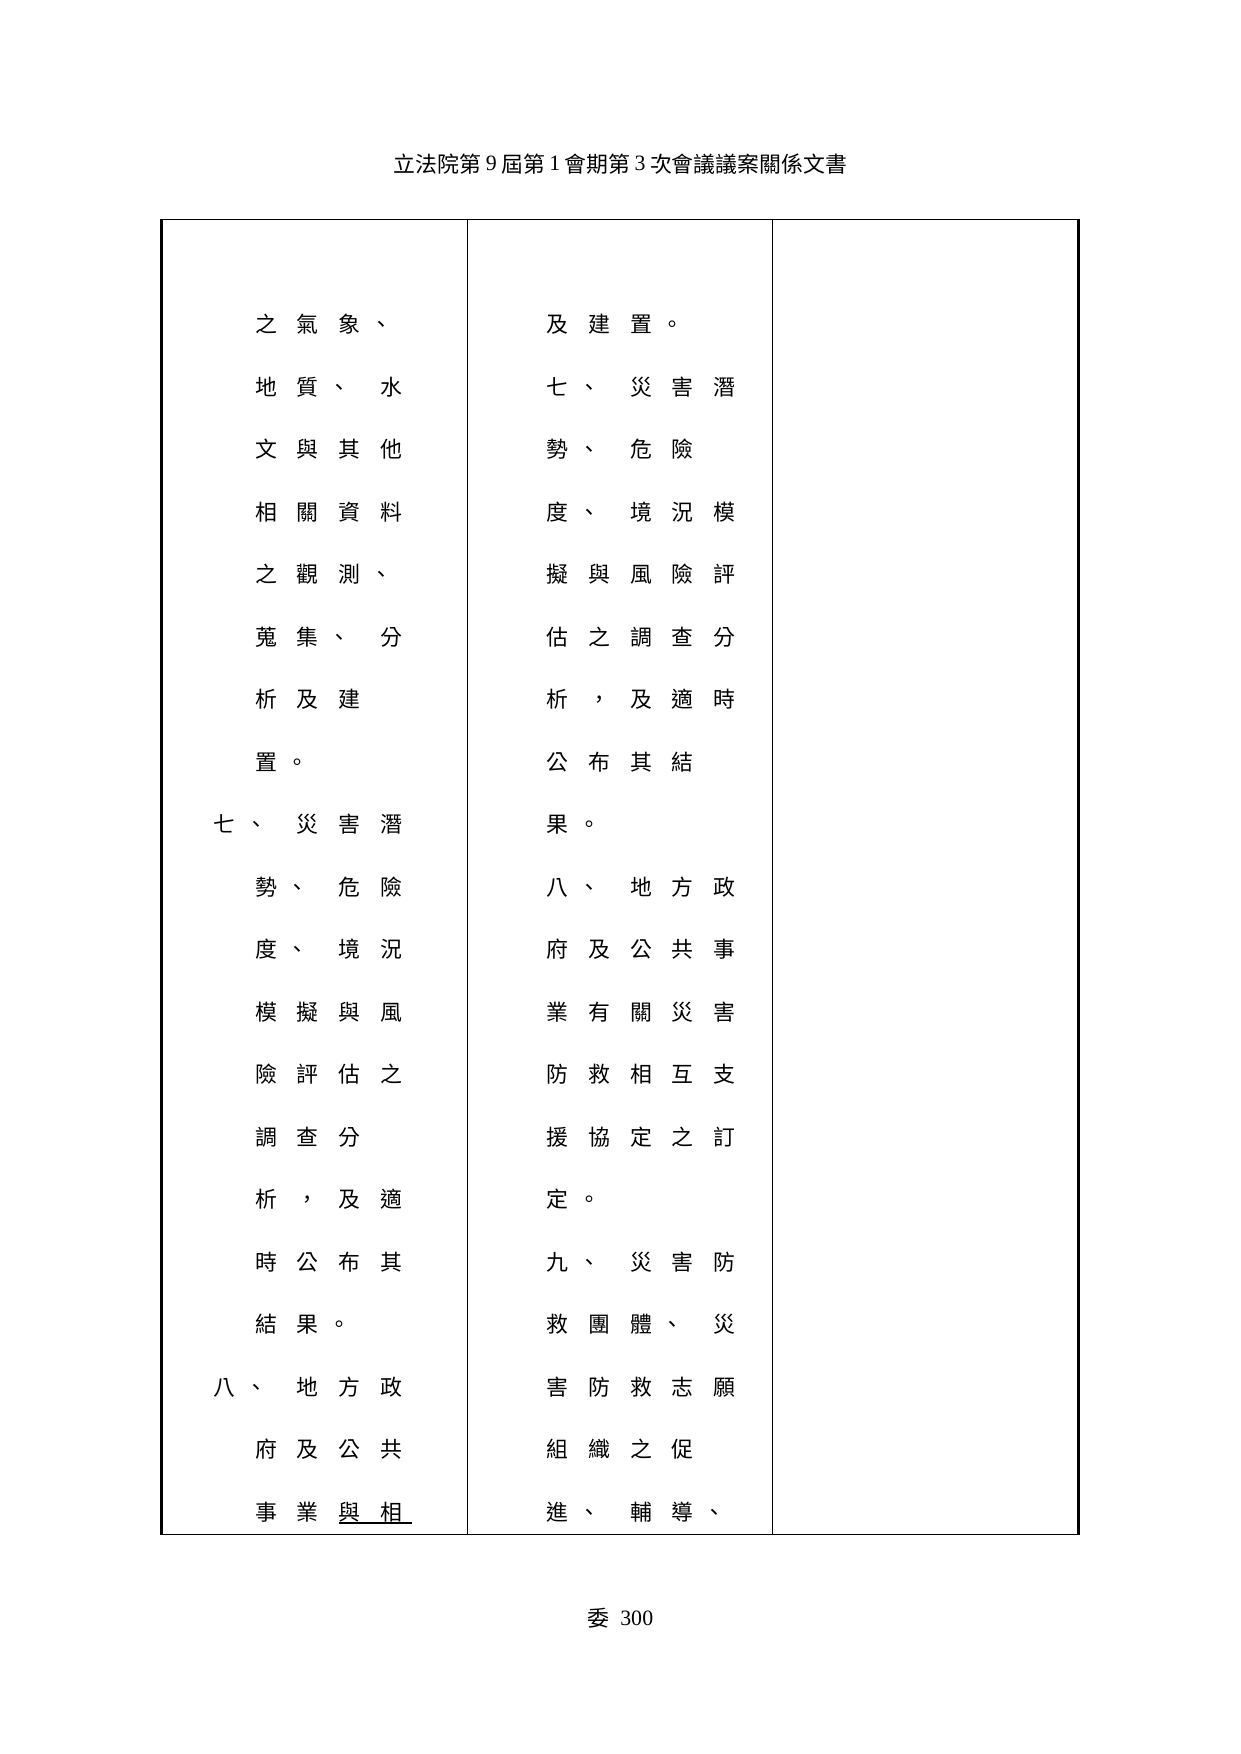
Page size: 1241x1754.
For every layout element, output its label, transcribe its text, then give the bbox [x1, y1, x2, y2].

table_cell 之氣象、地質、水文與其他相關資料之觀測、蒐集、分析及建置。 七、災害潛勢、危險度、境況模擬與風險評估之調查分析，及適時公布其結果。 八、地方政府及公共事業與相 [163, 220, 467, 1534]
table_cell 及建置。 七、災害潛勢、危險度、境況模擬與風險評估之調查分析，及適時公布其結果。 八、地方政府及公共事業有關災害防救相互支援協定之訂定。 九、災害防救團體、災害防救志願組織之促進、輔導、 [468, 220, 772, 1534]
table_cell [773, 220, 1077, 1534]
